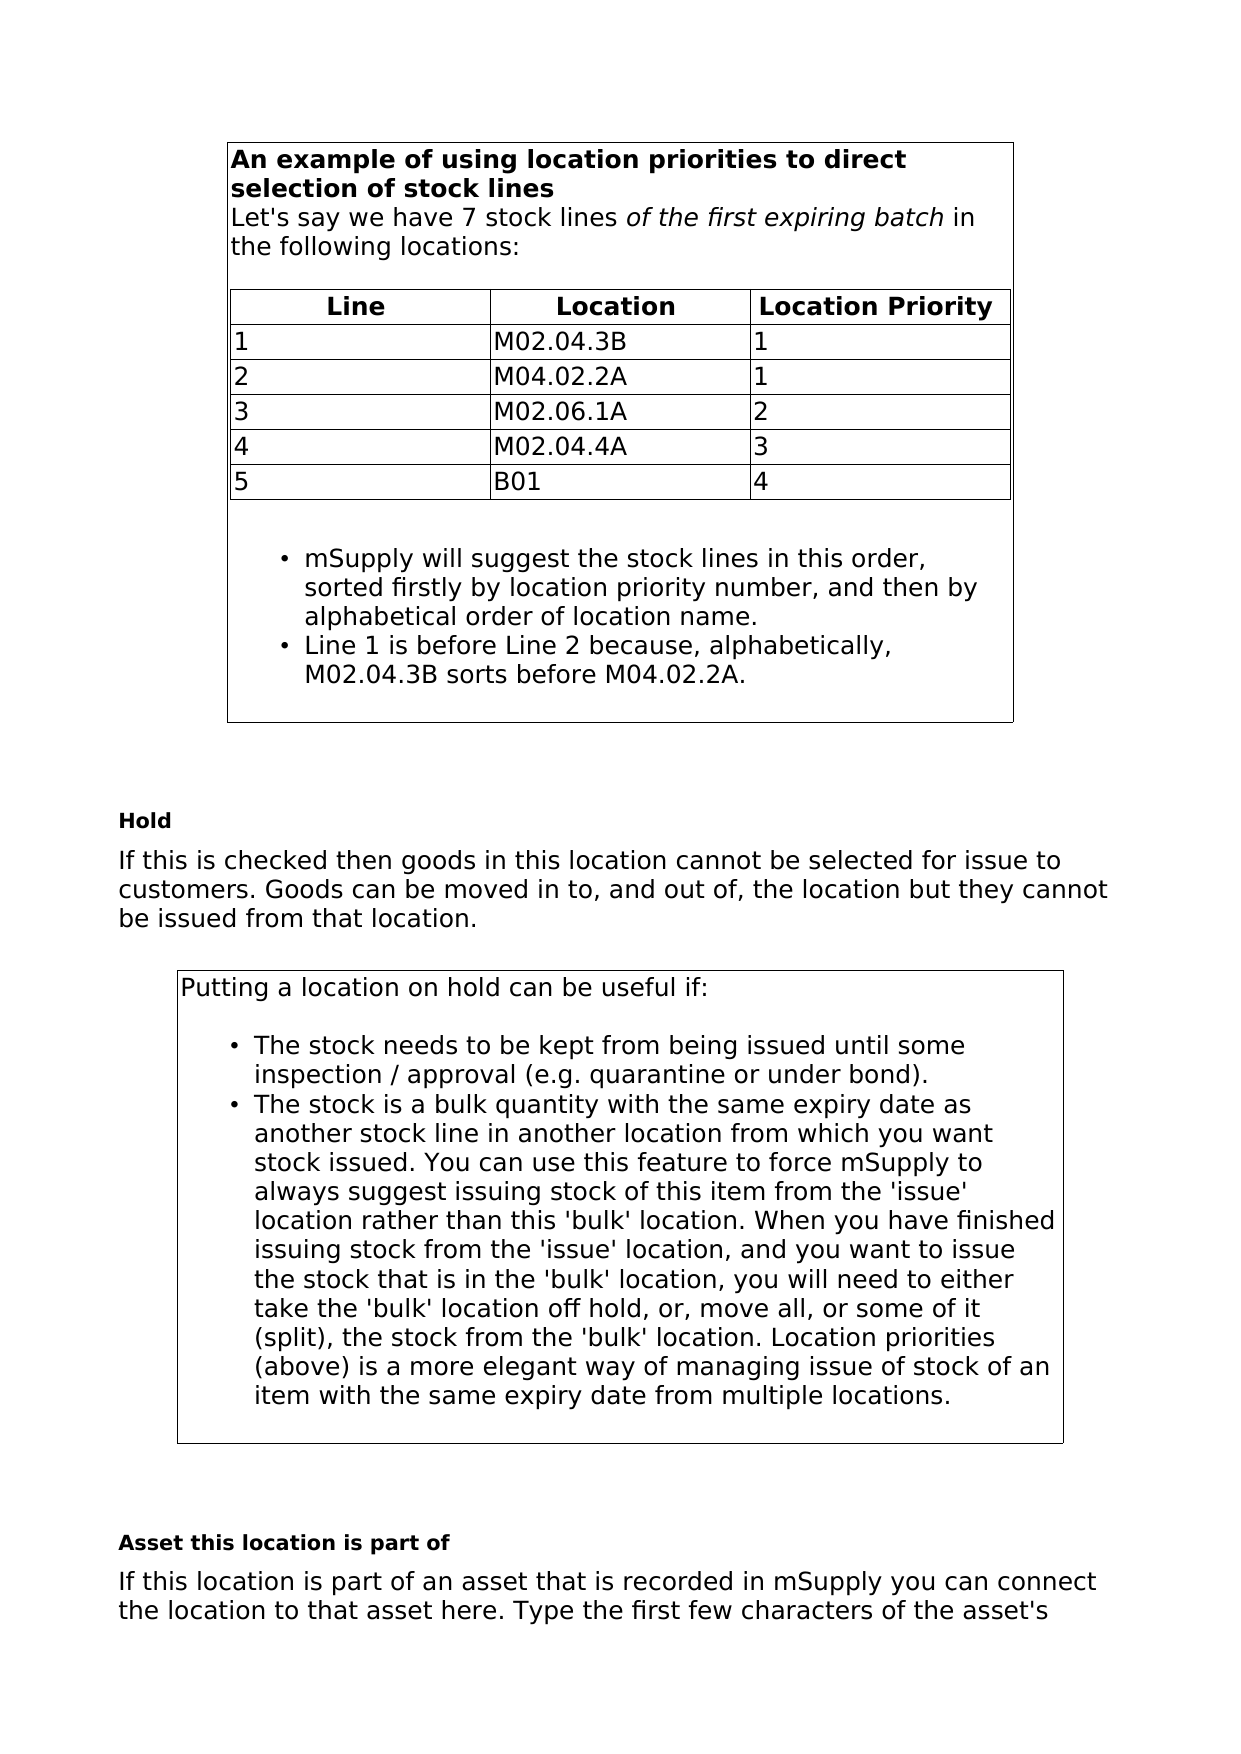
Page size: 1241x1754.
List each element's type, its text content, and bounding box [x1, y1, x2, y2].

table_header An example of using location priorities to direct selection of stock lines Let's say we have 7 stock lines of the first expiring batch in the following locations: mSupply will suggest the stock lines in this order, sorted firstly by location priority number, and then by alphabetical order of location name. Line 1 is before Line 2 because, alphabetically, M02.04.3B sorts before M04.02.2A. [228, 143, 1013, 722]
table_cell B01 [491, 465, 750, 499]
table_cell 4 [751, 465, 1010, 499]
table_cell 1 [231, 325, 490, 359]
subtitle Hold [118, 809, 1122, 834]
table_cell M02.04.4A [491, 430, 750, 464]
table_header Putting a location on hold can be useful if: The stock needs to be kept from being issued until some inspection / approval (e.g. quarantine or under bond). The stock is a bulk quantity with the same expiry date as another stock line in another location from which you want stock issued. You can use this feature to force mSupply to always suggest issuing stock of this item from the 'issue' location rather than this 'bulk' location. When you have finished issuing stock from the 'issue' location, and you want to issue the stock that is in the 'bulk' location, you will need to either take the 'bulk' location off hold, or, move all, or some of it (split), the stock from the 'bulk' location. Location priorities (above) is a more elegant way of managing issue of stock of an item with the same expiry date from multiple locations. [178, 971, 1063, 1443]
table_cell 4 [231, 430, 490, 464]
subtitle Asset this location is part of [118, 1531, 1122, 1555]
table_header Line [231, 290, 490, 324]
text If this location is part of an asset that is recorded in mSupply you can connect the location to that asset here. Type the first few characters of the asset's [118, 1567, 1122, 1626]
table_cell M02.06.1A [491, 395, 750, 429]
table_cell 5 [231, 465, 490, 499]
table_cell M02.04.3B [491, 325, 750, 359]
table_cell 2 [751, 395, 1010, 429]
table_cell 3 [751, 430, 1010, 464]
text If this is checked then goods in this location cannot be selected for issue to customers. Goods can be moved in to, and out of, the location but they cannot be issued from that location. [118, 846, 1122, 934]
table_cell 1 [751, 360, 1010, 394]
table_header Location Priority [751, 290, 1010, 324]
table_header Location [491, 290, 750, 324]
table_cell M04.02.2A [491, 360, 750, 394]
table_cell 1 [751, 325, 1010, 359]
table_cell 3 [231, 395, 490, 429]
table_cell 2 [231, 360, 490, 394]
